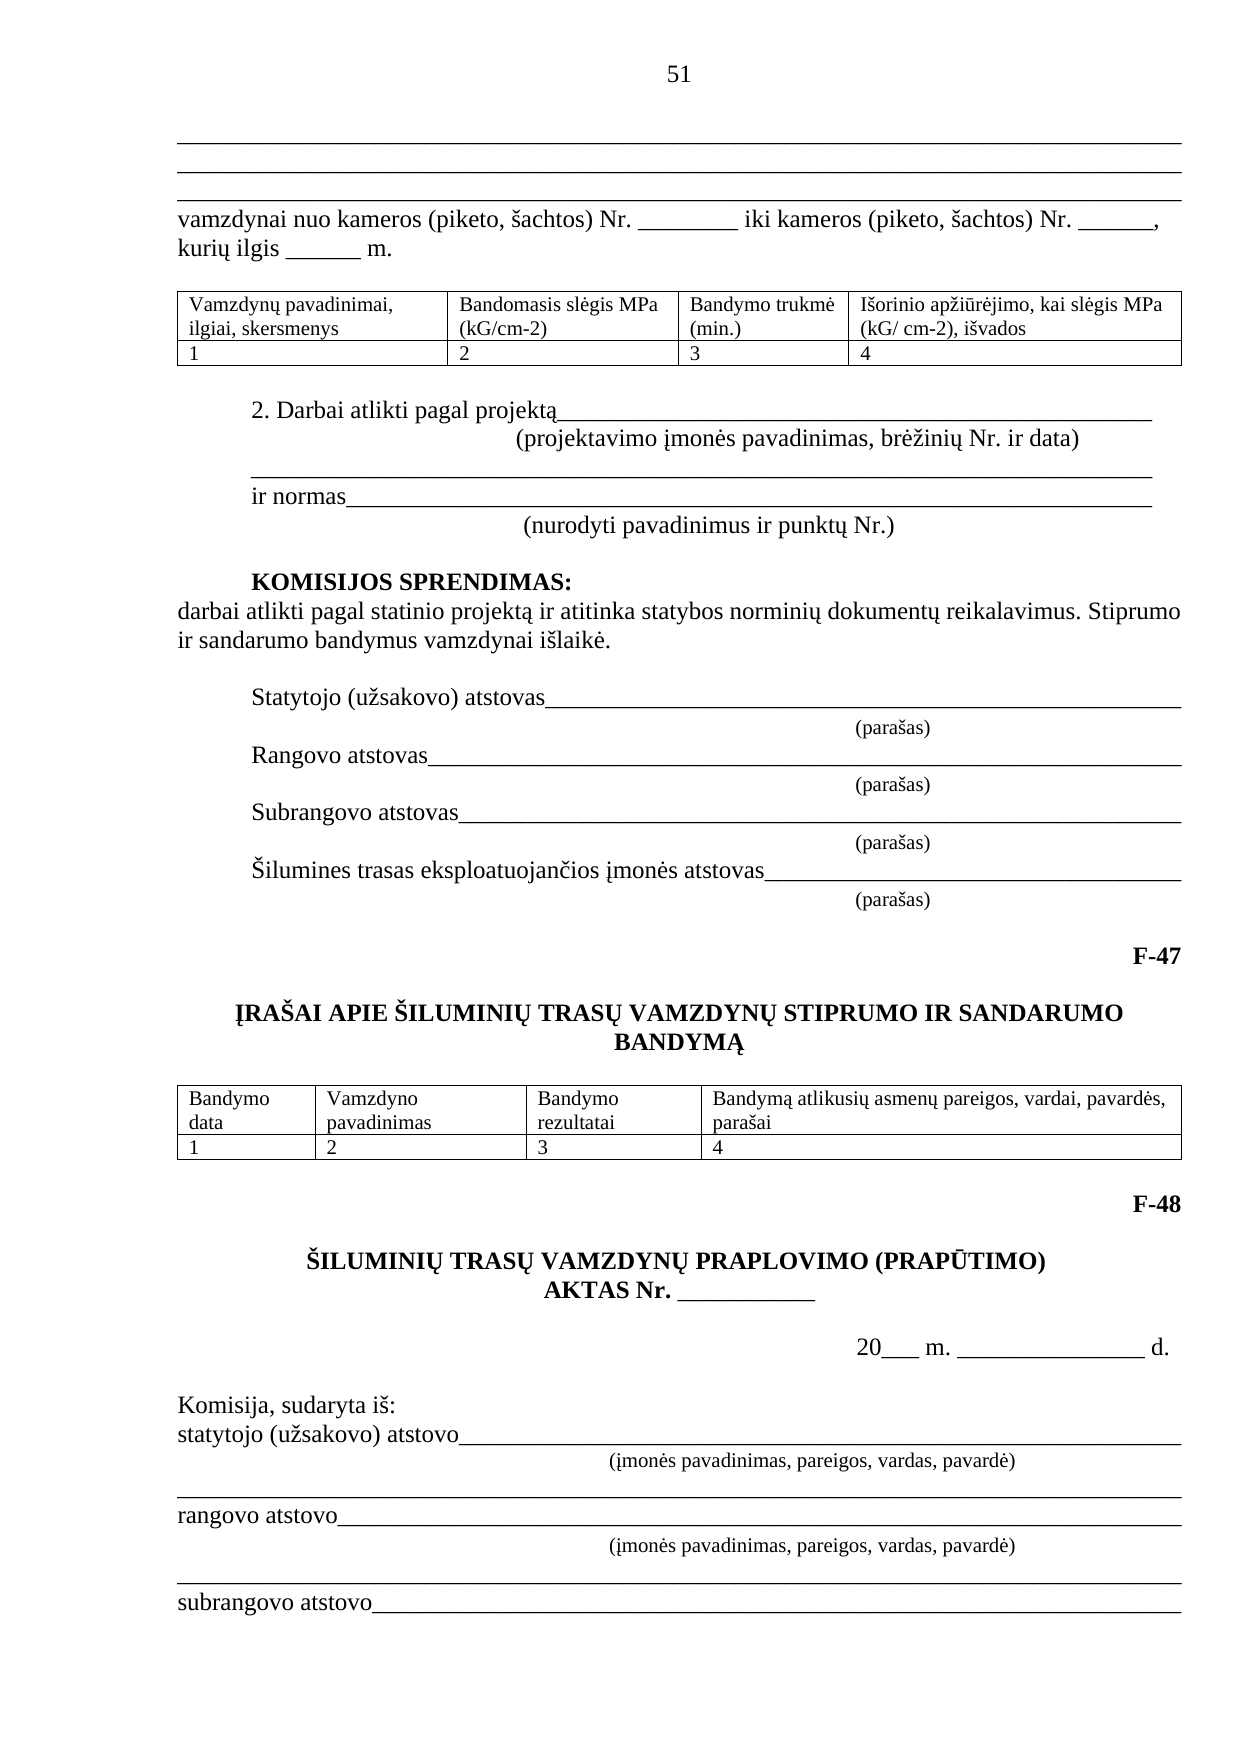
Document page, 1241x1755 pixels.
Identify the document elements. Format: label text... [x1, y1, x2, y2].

text Šilumines trasas eksploatuojančios įmonės atstovas [177, 855, 1181, 883]
table_cell 4 [702, 1135, 1181, 1159]
table_cell 3 [679, 341, 848, 365]
text subrangovo atstovo [177, 1587, 1181, 1615]
text ŠILUMINIŲ TRASŲ VAMZDYNŲ PRAPLOVIMO (PRAPŪTIMO) [177, 1246, 1181, 1275]
text rangovo atstovo [177, 1500, 1181, 1529]
text vamzdynai nuo kameros (piketo, šachtos) Nr. ________ iki kameros (piketo, šachtos) Nr. ______, kurių ilgis ______ m. [177, 204, 1181, 262]
text (nurodyti pavadinimus ir punktų Nr.) [177, 510, 1181, 538]
text (projektavimo įmonės pavadinimas, brėžinių Nr. ir data) [177, 423, 1181, 452]
text 20___ m. _______________ d. [177, 1332, 1181, 1361]
text F-47 [177, 941, 1181, 970]
text (įmonės pavadinimas, pareigos, vardas, pavardė) [177, 1447, 1181, 1472]
table_cell 4 [849, 341, 1181, 365]
table_header Išorinio apžiūrėjimo, kai slėgis MPa (kG/ cm-2), išvados [849, 292, 1181, 340]
text KOMISIJOS SPRENDIMAS: [177, 567, 1181, 596]
table_header Bandymą atlikusių asmenų pareigos, vardai, pavardės, parašai [702, 1086, 1181, 1134]
text (parašas) [177, 711, 1181, 740]
table_cell 1 [178, 341, 447, 365]
text statytojo (užsakovo) atstovo [177, 1419, 1181, 1447]
table_header Bandymo rezultatai [527, 1086, 701, 1134]
table_header Bandymo trukmė (min.) [679, 292, 848, 340]
text ĮRAŠAI APIE ŠILUMINIŲ TRASŲ VAMZDYNŲ STIPRUMO IR SANDARUMO BANDYMĄ [177, 998, 1181, 1056]
text darbai atlikti pagal statinio projektą ir atitinka statybos norminių dokumentų reikalavimus. Stiprumo ir sandarumo bandymus vamzdynai išlaikė. [177, 596, 1181, 653]
text ir normas [177, 481, 1181, 510]
text Statytojo (užsakovo) atstovas [177, 682, 1181, 711]
text Komisija, sudaryta iš: [177, 1390, 1181, 1419]
table_cell 1 [178, 1135, 315, 1159]
table_header Bandymo data [178, 1086, 315, 1134]
table_header Bandomasis slėgis MPa (kG/cm-2) [448, 292, 678, 340]
text AKTAS Nr. ___________ [177, 1275, 1181, 1304]
text (parašas) [177, 826, 1181, 855]
text Rangovo atstovas [177, 740, 1181, 768]
table_header Vamzdynų pavadinimai, ilgiai, skersmenys [178, 292, 447, 340]
text Subrangovo atstovas [177, 797, 1181, 826]
text (įmonės pavadinimas, pareigos, vardas, pavardė) [177, 1529, 1181, 1558]
table_cell 2 [316, 1135, 526, 1159]
text F-48 [177, 1189, 1181, 1217]
table_cell 2 [448, 341, 678, 365]
table_cell 3 [527, 1135, 701, 1159]
text 2. Darbai atlikti pagal projektą [177, 395, 1181, 423]
table_header Vamzdyno pavadinimas [316, 1086, 526, 1134]
text (parašas) [177, 883, 1181, 912]
text (parašas) [177, 768, 1181, 797]
